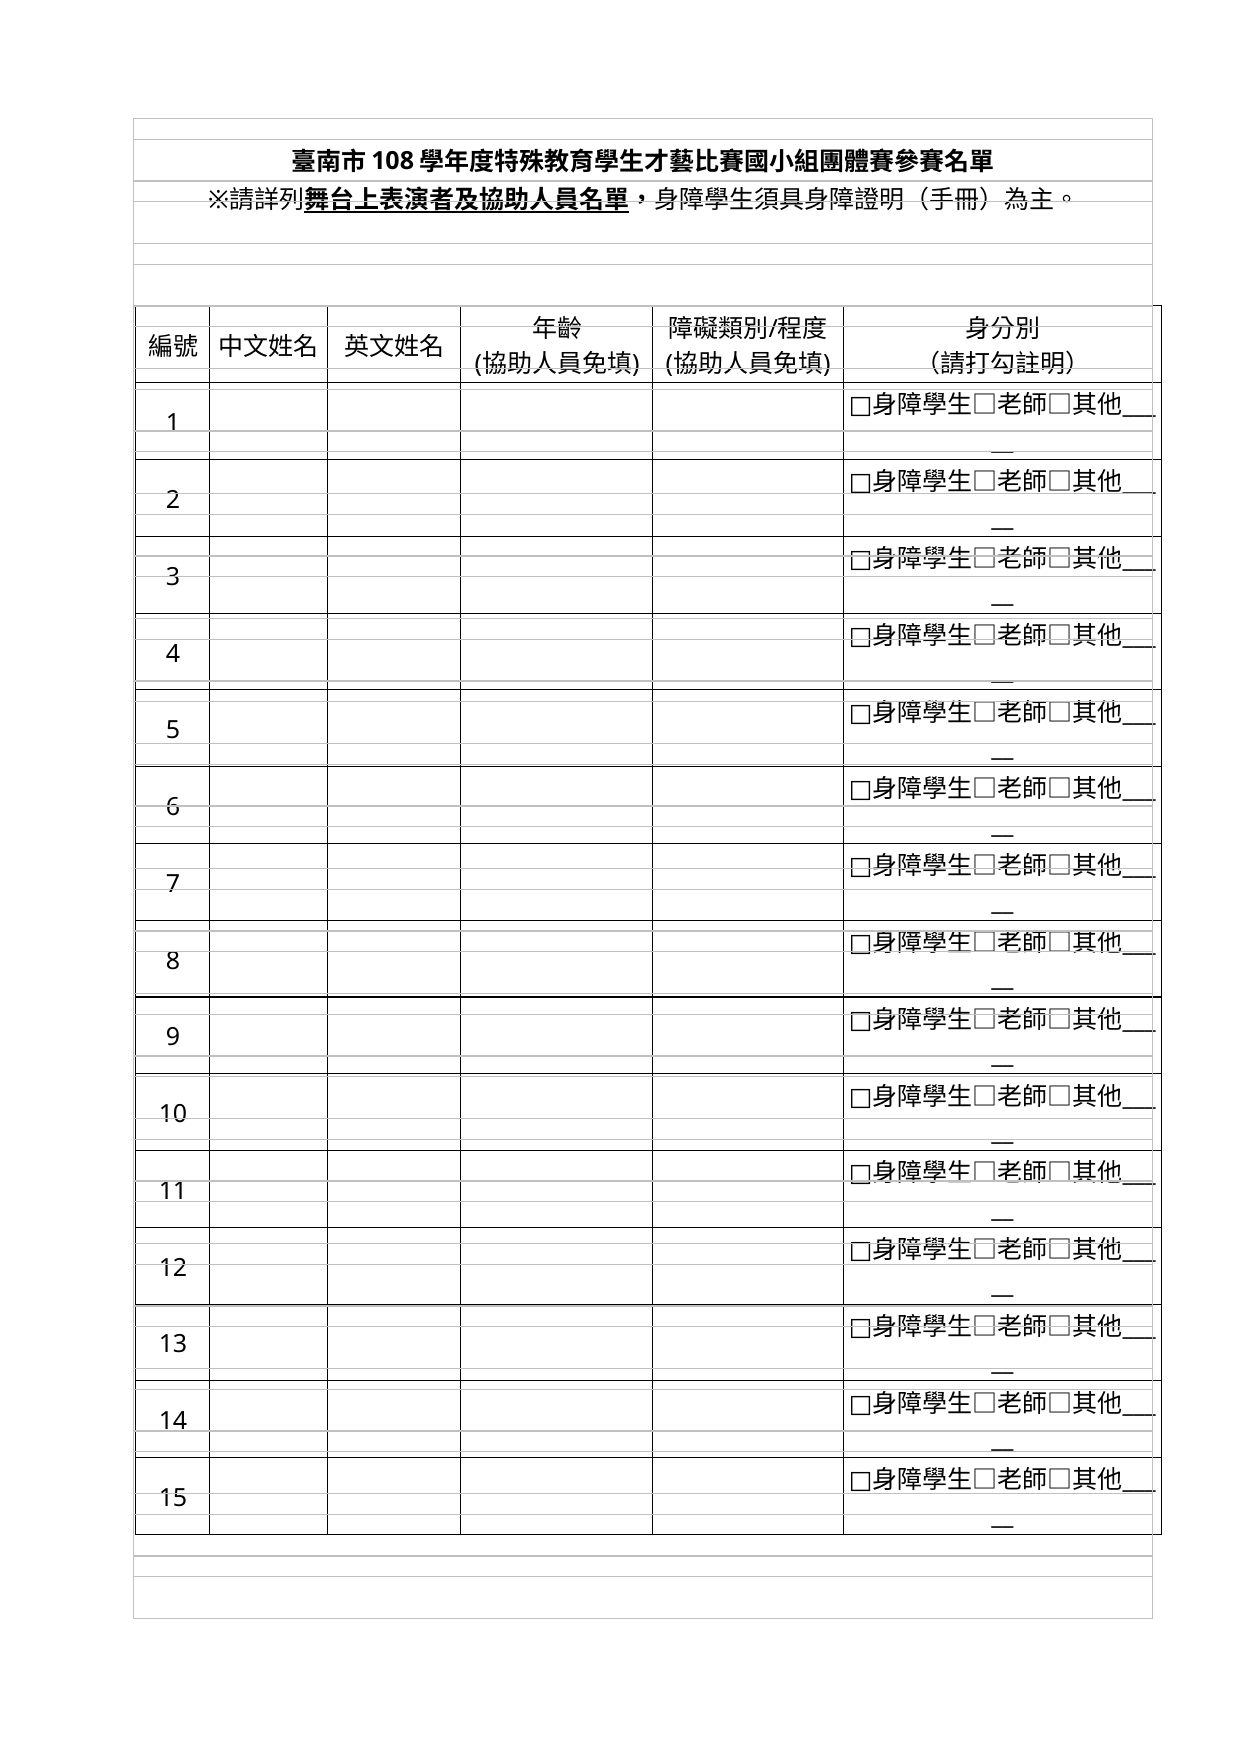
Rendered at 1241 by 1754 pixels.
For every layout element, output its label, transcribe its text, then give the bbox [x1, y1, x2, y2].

table_cell [653, 432, 843, 451]
table_cell □身障學生□老師□其他_____ [844, 807, 1152, 826]
table_cell [328, 460, 460, 493]
table_cell [328, 1494, 460, 1514]
table_cell □身障學生□老師□其他_____ [844, 1182, 1152, 1201]
table_cell [653, 1494, 843, 1514]
table_cell □身障學生□老師□其他_____ [844, 614, 1152, 618]
table_cell [461, 1369, 652, 1380]
table_cell [210, 1265, 327, 1303]
table_cell [461, 844, 652, 868]
table_cell [328, 1077, 460, 1118]
table_cell [328, 1369, 460, 1380]
table_cell [328, 844, 460, 868]
table_cell 1 [136, 390, 209, 430]
table_cell [461, 1381, 652, 1389]
table_cell [461, 1077, 652, 1118]
table_header 身分別 （請打勾註明） [844, 327, 1152, 368]
table_cell □身障學生□老師□其他_____ [844, 383, 1152, 389]
table_cell □身障學生□老師□其他_____ [975, 702, 994, 721]
table_cell [210, 1057, 327, 1073]
table_cell 12 [136, 1244, 209, 1264]
table_cell [328, 682, 460, 689]
table_cell [328, 890, 460, 919]
table_cell [461, 1307, 652, 1326]
table_cell [328, 577, 460, 612]
table_cell 3 [136, 577, 209, 612]
table_cell [136, 1057, 209, 1073]
table_cell 15 [136, 1515, 209, 1534]
table_cell [210, 432, 327, 451]
table_cell [653, 1228, 843, 1243]
table_cell [653, 1327, 843, 1368]
table_cell 3 [136, 537, 209, 555]
table_cell 7 [136, 890, 209, 919]
table_cell [136, 1202, 209, 1227]
table_cell [328, 921, 460, 930]
table_header [136, 307, 209, 326]
table_cell [461, 1140, 652, 1150]
table_cell 11 [136, 1182, 209, 1201]
table_cell [461, 537, 652, 555]
table_cell [210, 1307, 327, 1326]
table_cell [461, 614, 652, 618]
table_cell □身障學生□老師□其他_____ [1153, 998, 1161, 1073]
table_cell □身障學生□老師□其他_____ [844, 494, 1152, 514]
table_cell □身障學生□老師□其他_____ [1153, 1458, 1161, 1534]
table_cell [328, 1015, 460, 1055]
table_cell [136, 932, 209, 951]
table_cell [653, 1458, 843, 1493]
table_cell □身障學生□老師□其他_____ [1050, 932, 1069, 951]
table_cell □身障學生□老師□其他_____ [844, 1327, 1152, 1368]
table_cell [461, 1182, 652, 1201]
table_cell [461, 767, 652, 805]
table_cell □身障學生□老師□其他_____ [844, 1307, 1152, 1326]
table_cell [210, 1151, 327, 1180]
table_cell 12 [136, 1228, 209, 1243]
table_cell [328, 1458, 460, 1493]
table_cell [210, 1228, 327, 1243]
table_cell [210, 1077, 327, 1118]
table_header [136, 369, 209, 382]
table_cell [653, 1151, 843, 1180]
table_cell [653, 1432, 843, 1451]
table_cell □身障學生□老師□其他_____ [844, 557, 1152, 576]
table_cell [653, 494, 843, 514]
table_cell [653, 921, 843, 930]
table_cell □身障學生□老師□其他_____ [1153, 1305, 1161, 1380]
table_cell [461, 890, 652, 919]
table_cell □身障學生□老師□其他_____ [844, 460, 1152, 493]
table_cell [461, 1015, 652, 1055]
table_cell [210, 515, 327, 536]
table_cell 6 [136, 807, 209, 826]
table_cell □身障學生□老師□其他_____ [844, 1494, 1152, 1514]
table_cell 2 [136, 515, 209, 536]
table_cell 9 [136, 1015, 209, 1055]
table_cell [210, 390, 327, 430]
table_cell [210, 807, 327, 826]
table_cell [328, 1244, 460, 1264]
table_cell [461, 1458, 652, 1493]
table_cell 10 [136, 1119, 209, 1139]
table_cell [210, 1244, 327, 1264]
table_cell □身障學生□老師□其他_____ [844, 890, 1152, 919]
table_cell [210, 869, 327, 889]
table_cell [328, 494, 460, 514]
table_cell □身障學生□老師□其他_____ [844, 1202, 1152, 1227]
table_cell [210, 682, 327, 689]
table_cell [461, 432, 652, 451]
table_cell [210, 952, 327, 993]
table_cell [210, 767, 327, 805]
table_cell [461, 640, 652, 680]
table_cell □身障學生□老師□其他_____ [844, 869, 1152, 889]
table_cell 2 [136, 494, 209, 514]
table_cell [653, 460, 843, 493]
table_cell [461, 1202, 652, 1227]
table_cell [461, 452, 652, 459]
table_cell □身障學生□老師□其他_____ [1153, 383, 1161, 459]
table_cell □身障學生□老師□其他_____ [844, 577, 1152, 612]
table_cell [461, 577, 652, 612]
table_cell [210, 614, 327, 618]
table_cell [653, 1369, 843, 1380]
table_cell □身障學生□老師□其他_____ [1153, 1381, 1161, 1457]
table_cell □身障學生□老師□其他_____ [844, 690, 1152, 701]
table_cell [653, 1515, 843, 1534]
table_cell 2 [136, 460, 209, 493]
table_header 障礙類別/程度 (協助人員免填) [653, 369, 843, 382]
table_cell 15 [136, 1458, 209, 1493]
table_cell □身障學生□老師□其他_____ [1153, 844, 1161, 919]
table_cell [461, 932, 652, 951]
text ※請詳列舞台上表演者及協助人員名單，身障學生須具身障證明（手冊）為主。 [134, 182, 1152, 201]
table_cell [210, 1182, 327, 1201]
table_cell [461, 1244, 652, 1264]
table_cell 8 [136, 952, 209, 993]
table_cell [210, 1458, 327, 1493]
table_cell [136, 1151, 209, 1180]
table_cell [136, 1369, 209, 1380]
table_cell □身障學生□老師□其他_____ [844, 998, 1152, 1014]
table_cell 10 [136, 1077, 209, 1118]
table_cell [653, 640, 843, 680]
table_cell [653, 1307, 843, 1326]
text ※請詳列舞台上表演者及協助人員名單，身障學生須具身障證明（手冊）為主。 [134, 202, 1152, 216]
table_cell [210, 1369, 327, 1380]
table_cell □身障學生□老師□其他_____ [844, 1458, 1152, 1493]
table_cell [653, 807, 843, 826]
table_cell [328, 827, 460, 843]
table_cell [461, 1432, 652, 1451]
table_cell [328, 1452, 460, 1457]
table_cell □身障學生□老師□其他_____ [844, 767, 1152, 805]
table_cell □身障學生□老師□其他_____ [1007, 932, 1027, 951]
table_header 年齡 (協助人員免填) [461, 369, 652, 382]
table_cell [136, 1452, 209, 1457]
table_cell □身障學生□老師□其他_____ [844, 1244, 1152, 1264]
table_cell [210, 921, 327, 930]
table_cell [653, 869, 843, 889]
table_cell [653, 682, 843, 689]
table_cell [653, 383, 843, 389]
table_cell [328, 702, 460, 743]
table_header [328, 307, 460, 326]
table_header 中文姓名 [210, 327, 327, 368]
table_cell [210, 1452, 327, 1457]
table_cell □身障學生□老師□其他_____ [1153, 1228, 1161, 1303]
table_cell [136, 682, 209, 689]
table_cell [461, 1390, 652, 1430]
table_cell □身障學生□老師□其他_____ [844, 619, 1152, 639]
table_cell [461, 702, 652, 743]
table_header 編號 [136, 327, 209, 368]
table_cell □身障學生□老師□其他_____ [844, 1265, 1152, 1303]
table_cell [328, 952, 460, 993]
table_cell [210, 998, 327, 1014]
table_cell □身障學生□老師□其他_____ [844, 1119, 1152, 1139]
table_cell [653, 1244, 843, 1264]
table_cell [461, 1151, 652, 1180]
table_cell [210, 1015, 327, 1055]
table_cell 6 [136, 767, 209, 805]
table_cell [653, 1265, 843, 1303]
table_cell [210, 744, 327, 764]
table_cell [653, 390, 843, 430]
table_cell □身障學生□老師□其他_____ [975, 932, 994, 951]
table_cell [328, 1182, 460, 1201]
table_cell [653, 702, 843, 743]
table_cell □身障學生□老師□其他_____ [844, 1228, 1152, 1243]
table_cell [461, 494, 652, 514]
table_cell [653, 744, 843, 764]
table_cell □身障學生□老師□其他_____ [844, 1390, 1152, 1430]
table_cell [653, 1077, 843, 1118]
table_cell [328, 1390, 460, 1430]
table_cell [328, 1151, 460, 1180]
table_cell □身障學生□老師□其他_____ [844, 1140, 1152, 1150]
table_cell 10 [136, 1140, 209, 1150]
table_cell [136, 998, 209, 1014]
table_cell 14 [136, 1390, 209, 1430]
table_cell □身障學生□老師□其他_____ [1153, 690, 1161, 766]
table_cell □身障學生□老師□其他_____ [844, 1515, 1152, 1534]
table_cell □身障學生□老師□其他_____ [1153, 1074, 1161, 1150]
table_cell 3 [136, 557, 209, 576]
table_cell □身障學生□老師□其他_____ [844, 844, 1152, 868]
table_cell [461, 807, 652, 826]
table_cell □身障學生□老師□其他_____ [1153, 767, 1161, 843]
table_cell [136, 614, 209, 618]
table_cell [210, 577, 327, 612]
table_cell 1 [136, 432, 209, 451]
table_header 英文姓名 [328, 327, 460, 368]
table_cell □身障學生□老師□其他_____ [844, 1057, 1152, 1073]
table_cell [328, 390, 460, 430]
table_cell [328, 1327, 460, 1368]
table_cell [461, 1265, 652, 1303]
table_cell [328, 1140, 460, 1150]
table_cell [328, 614, 460, 618]
table_cell [136, 744, 209, 764]
table_cell [653, 827, 843, 843]
table_cell [461, 1228, 652, 1243]
table_cell [210, 452, 327, 459]
table_cell 13 [136, 1327, 209, 1368]
table_cell [210, 702, 327, 743]
table_header 年齡 (協助人員免填) [461, 327, 652, 368]
table_cell [328, 557, 460, 576]
table_cell [210, 640, 327, 680]
table_header [210, 369, 327, 382]
table_cell 5 [136, 702, 209, 743]
table_cell [653, 1381, 843, 1389]
table_cell [210, 1119, 327, 1139]
table_cell □身障學生□老師□其他_____ [844, 1452, 1152, 1457]
table_cell [328, 1265, 460, 1303]
table_cell [328, 1119, 460, 1139]
table_cell [461, 1057, 652, 1073]
table_cell [328, 1228, 460, 1243]
table_cell [210, 494, 327, 514]
table_cell [328, 932, 460, 951]
table_cell [461, 515, 652, 536]
table_header 年齡 (協助人員免填) [461, 307, 652, 326]
table_cell [653, 890, 843, 919]
table_cell [461, 690, 652, 701]
table_cell [210, 844, 327, 868]
table_cell □身障學生□老師□其他_____ [844, 515, 1152, 536]
table_cell [653, 998, 843, 1014]
table_cell □身障學生□老師□其他_____ [844, 452, 1152, 459]
table_cell [653, 515, 843, 536]
table_cell □身障學生□老師□其他_____ [844, 390, 1152, 430]
table_cell □身障學生□老師□其他_____ [844, 1369, 1152, 1380]
table_cell [210, 890, 327, 919]
table_cell [210, 1515, 327, 1534]
table_cell [210, 1494, 327, 1514]
table_header 身分別 （請打勾註明） [844, 307, 1152, 326]
table_cell □身障學生□老師□其他_____ [844, 827, 1152, 843]
table_cell [461, 1119, 652, 1139]
table_cell [210, 690, 327, 701]
table_cell [461, 383, 652, 389]
table_cell [210, 1140, 327, 1150]
table_cell [328, 1432, 460, 1451]
table_cell [328, 537, 460, 555]
table_cell [653, 1390, 843, 1430]
table_cell [461, 1452, 652, 1457]
table_cell [328, 1202, 460, 1227]
table_cell [461, 390, 652, 430]
table_cell [653, 557, 843, 576]
table_cell □身障學生□老師□其他_____ [844, 1381, 1152, 1389]
table_cell [461, 869, 652, 889]
table_cell □身障學生□老師□其他_____ [975, 1162, 994, 1180]
table_cell □身障學生□老師□其他_____ [844, 1015, 1152, 1055]
table_cell [653, 577, 843, 612]
table_cell 4 [136, 640, 209, 680]
table_cell □身障學生□老師□其他_____ [1153, 460, 1161, 536]
table_cell □身障學生□老師□其他_____ [1109, 932, 1152, 951]
table_cell □身障學生□老師□其他_____ [844, 932, 884, 951]
table_cell [328, 690, 460, 701]
table_cell [136, 1381, 209, 1389]
table_cell [653, 932, 843, 951]
table_header 障礙類別/程度 (協助人員免填) [653, 307, 843, 326]
table_cell □身障學生□老師□其他_____ [844, 432, 1152, 451]
table_cell [210, 537, 327, 555]
table_cell [461, 619, 652, 639]
table_cell [653, 1015, 843, 1055]
table_cell [461, 998, 652, 1014]
table_cell [328, 452, 460, 459]
table_cell [136, 921, 209, 930]
table_cell [461, 557, 652, 576]
table_cell □身障學生□老師□其他_____ [844, 744, 1152, 764]
table_cell [328, 619, 460, 639]
table_cell [653, 1119, 843, 1139]
table_cell [653, 1452, 843, 1457]
table_cell [136, 619, 209, 639]
table_cell [210, 1432, 327, 1451]
table_cell □身障學生□老師□其他_____ [844, 921, 1152, 930]
table_header 障礙類別/程度 (協助人員免填) [653, 327, 843, 368]
table_cell [210, 932, 327, 951]
table_cell [461, 1515, 652, 1534]
table_cell [653, 537, 843, 555]
table_cell [328, 1381, 460, 1389]
table_cell [653, 690, 843, 701]
table_cell [461, 827, 652, 843]
text [134, 119, 1152, 139]
table_cell □身障學生□老師□其他_____ [1153, 537, 1161, 612]
table_cell □身障學生□老師□其他_____ [900, 932, 959, 951]
table_cell [328, 1307, 460, 1326]
table_cell [461, 682, 652, 689]
table_cell [461, 460, 652, 493]
table_cell [653, 1140, 843, 1150]
table_cell □身障學生□老師□其他_____ [844, 952, 1152, 993]
table_cell 10 [175, 1106, 183, 1118]
table_cell 7 [136, 844, 209, 868]
table_cell [461, 921, 652, 930]
table_cell [328, 515, 460, 536]
table_cell [328, 640, 460, 680]
table_cell 15 [136, 1494, 209, 1514]
table_cell [328, 869, 460, 889]
table_cell □身障學生□老師□其他_____ [844, 1151, 1152, 1180]
table_cell [328, 767, 460, 805]
table_cell [461, 744, 652, 764]
table_cell [461, 952, 652, 993]
table_cell □身障學生□老師□其他_____ [1050, 1162, 1069, 1180]
table_cell [328, 383, 460, 389]
text 臺南市108學年度特殊教育學生才藝比賽國小組團體賽參賽名單 [134, 140, 1152, 180]
table_cell □身障學生□老師□其他_____ [844, 702, 1152, 743]
table_cell □身障學生□老師□其他_____ [1050, 702, 1069, 721]
table_cell [328, 1057, 460, 1073]
table_cell [136, 690, 209, 701]
table_cell [461, 1494, 652, 1514]
table_cell [653, 1202, 843, 1227]
table_cell [210, 1327, 327, 1368]
table_cell [210, 1381, 327, 1389]
table_cell [210, 460, 327, 493]
table_cell [328, 807, 460, 826]
table_cell [653, 844, 843, 868]
table_cell [328, 1515, 460, 1534]
table_cell [210, 557, 327, 576]
table_cell 6 [169, 807, 176, 813]
table_header [328, 369, 460, 382]
table_cell [653, 952, 843, 993]
table_cell [210, 1202, 327, 1227]
table_cell [328, 744, 460, 764]
table_cell [653, 1182, 843, 1201]
table_cell [328, 998, 460, 1014]
table_cell □身障學生□老師□其他_____ [1153, 921, 1161, 996]
table_cell [210, 827, 327, 843]
table_header 身分別 （請打勾註明） [844, 369, 1152, 382]
table_cell [653, 619, 843, 639]
table_cell [653, 614, 843, 618]
table_cell □身障學生□老師□其他_____ [1153, 1151, 1161, 1227]
table_cell [136, 1307, 209, 1326]
table_cell □身障學生□老師□其他_____ [844, 1077, 1152, 1118]
table_cell □身障學生□老師□其他_____ [844, 1432, 1152, 1451]
table_cell □身障學生□老師□其他_____ [844, 640, 1152, 680]
table_cell [210, 383, 327, 389]
table_cell □身障學生□老師□其他_____ [844, 537, 1152, 555]
table_cell [210, 1390, 327, 1430]
table_cell 1 [136, 452, 209, 459]
table_cell [653, 1057, 843, 1073]
table_cell 1 [136, 383, 209, 389]
table_cell [328, 432, 460, 451]
table_cell 12 [136, 1265, 209, 1303]
table_cell [210, 619, 327, 639]
table_cell [653, 767, 843, 805]
table_cell □身障學生□老師□其他_____ [1153, 614, 1161, 689]
table_cell 7 [136, 869, 209, 889]
table_cell [653, 452, 843, 459]
table_cell 6 [136, 827, 209, 843]
table_header [210, 307, 327, 326]
table_cell □身障學生□老師□其他_____ [844, 682, 1152, 689]
table_header 身分別 （請打勾註明） [1153, 306, 1161, 382]
table_cell [461, 1327, 652, 1368]
table_cell [136, 1432, 209, 1451]
